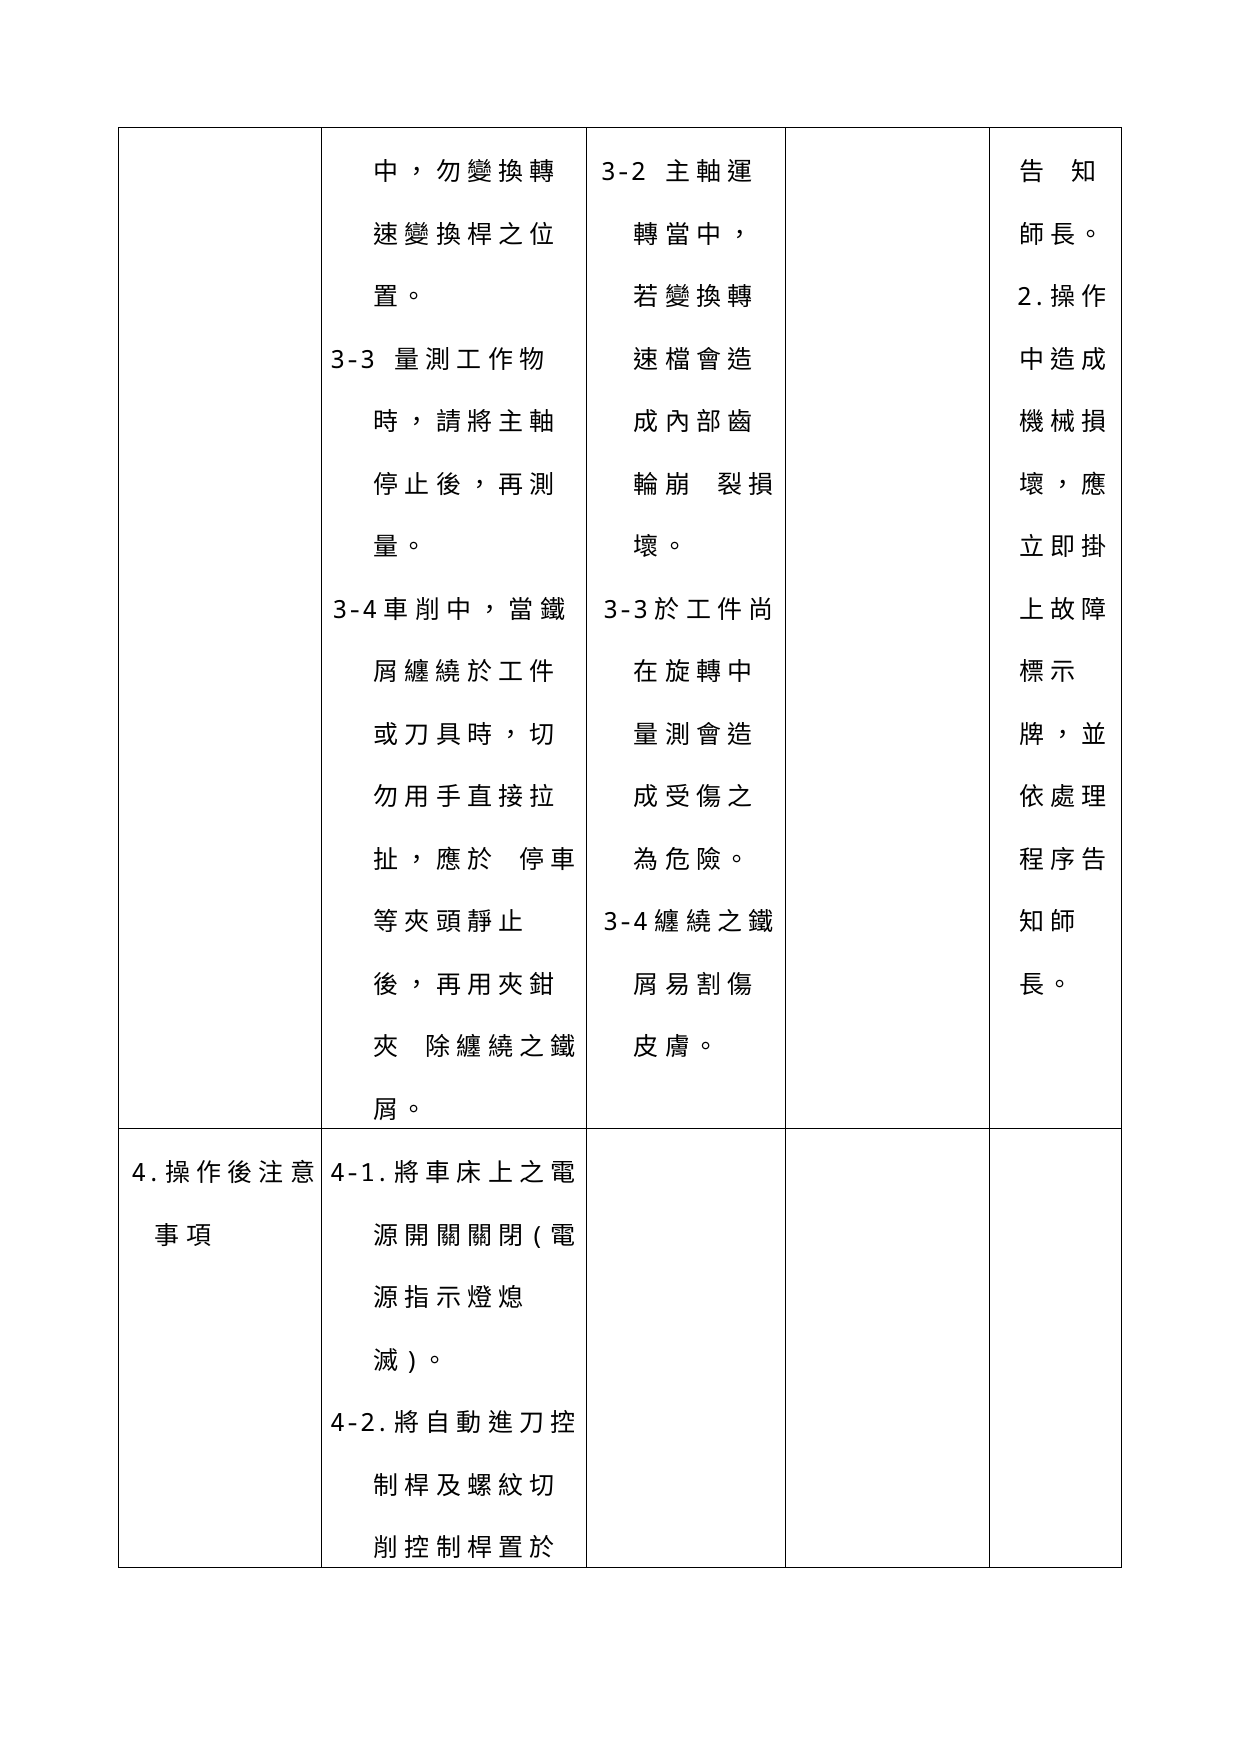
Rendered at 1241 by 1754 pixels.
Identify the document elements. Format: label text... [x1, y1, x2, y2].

table_cell 告 知師長。 2.操作中造成機械損壞，應立即掛 上故障標示牌，並 依處理程序告知師長。 [990, 128, 1121, 1128]
table_cell [786, 1129, 989, 1567]
table_cell [786, 128, 989, 1128]
table_cell [990, 1129, 1121, 1567]
table_cell 4-1.將車床上之電源開關關閉(電源指示燈熄滅)。 4-2.將自動進刀控制桿及螺紋切削控制桿置於 [322, 1129, 586, 1567]
table_cell 4.操作後注意事項 [119, 1129, 321, 1567]
table_cell 3-2 主軸運轉當中，若變換轉 速檔會造成內部齒輪崩 裂損壞。 3-3於工件尚在旋轉中量測會造成受傷之為危險。 3-4纏繞之鐵屑易割傷皮膚。 [587, 128, 785, 1128]
table_cell 中，勿變換轉速變換桿之位置。 3-3 量測工作物時，請將主軸停止後，再測量。 3-4車削中，當鐵屑纏繞於工件或刀具時，切勿用手直接拉扯，應於 停車等夾頭靜止後，再用夾鉗夾 除纏繞之鐵屑。 [322, 128, 586, 1128]
table_cell [119, 128, 321, 1128]
table_cell [587, 1129, 785, 1567]
